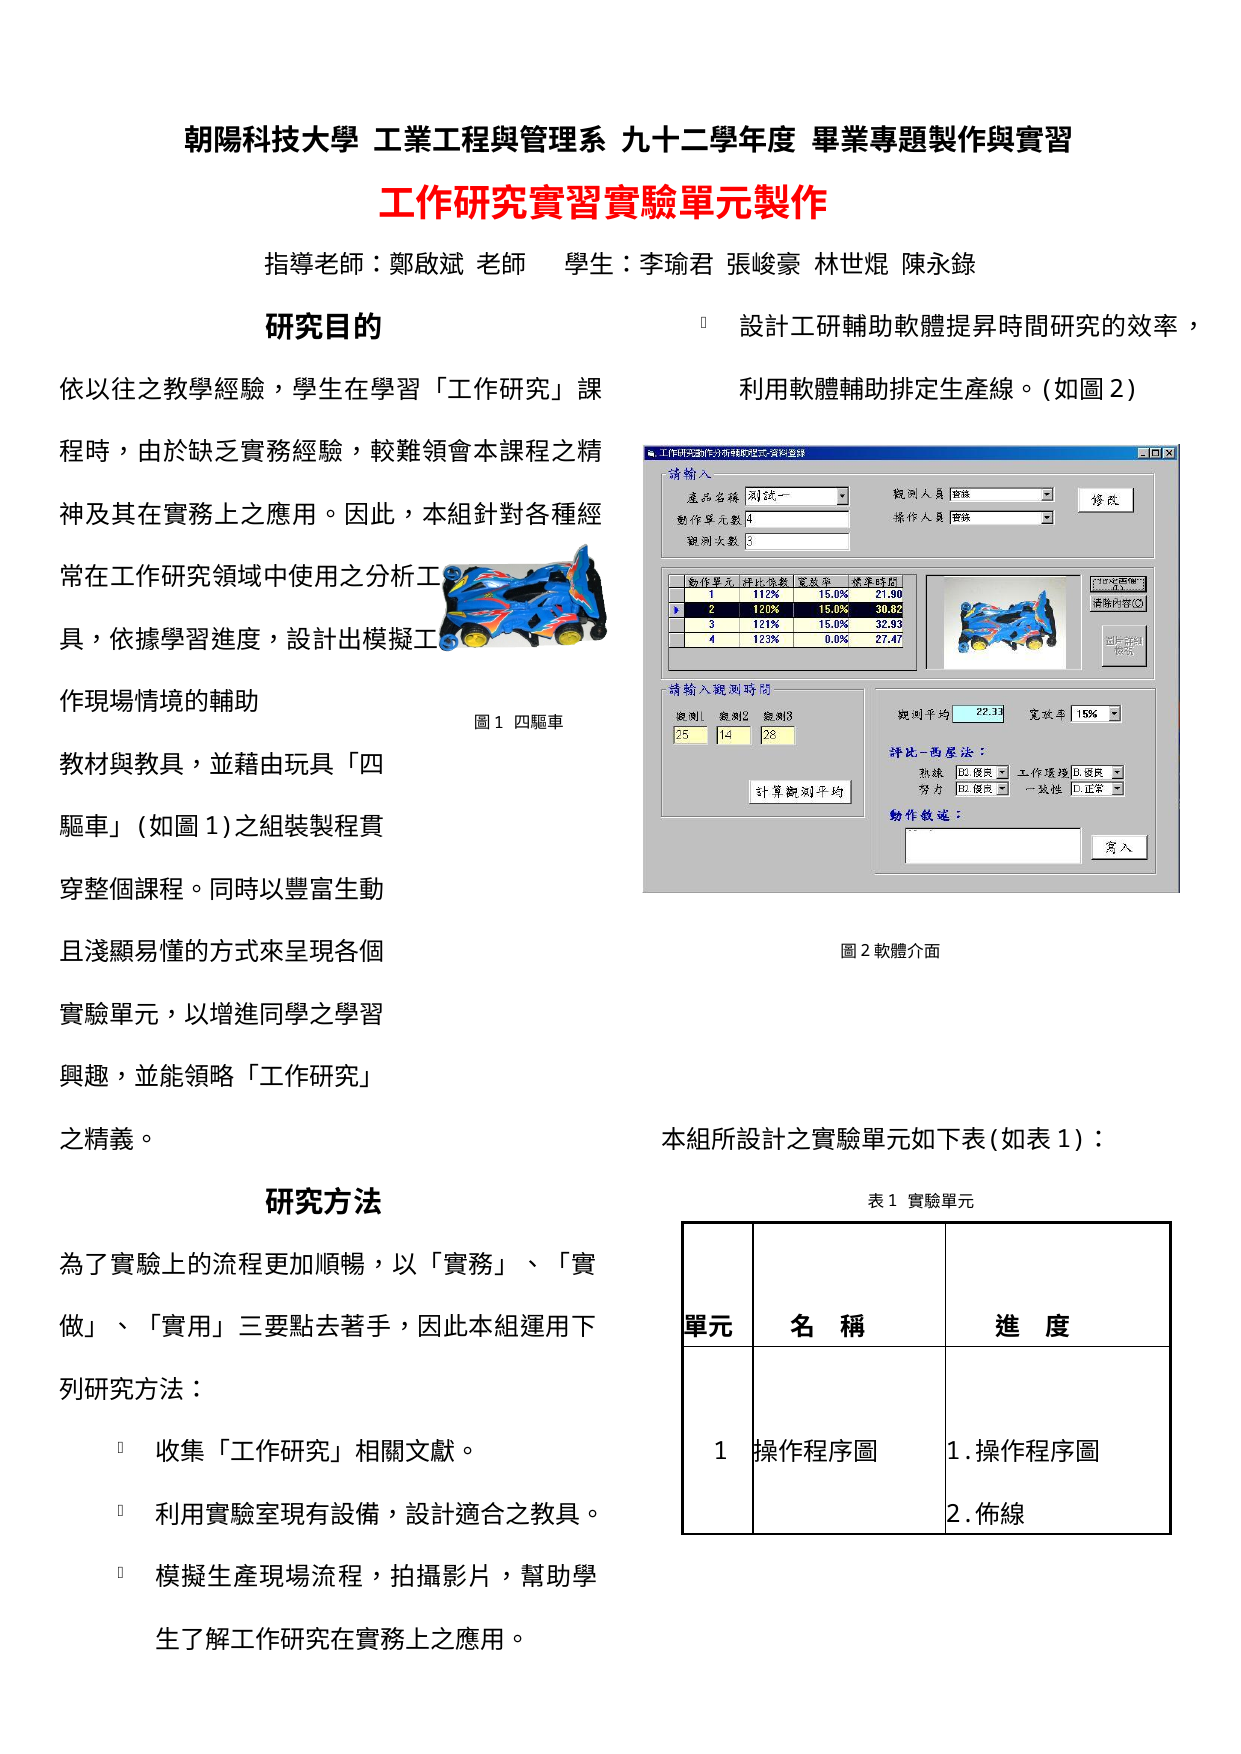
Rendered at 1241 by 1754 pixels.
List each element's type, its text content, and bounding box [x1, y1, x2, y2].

list 模擬生產現場流程，拍攝影片，幫助學生了解工作研究在實務上之應用。 [117, 1533, 598, 1658]
text 工作研究實習實驗單元製作 [59, 158, 1240, 221]
list 設計工研輔助軟體提昇時間研究的效率，利用軟體輔助排定生產線。(如圖2) [701, 283, 1181, 408]
text 興趣，並能領略「工作研究」 [59, 1033, 603, 1096]
table_header 名 稱 [754, 1224, 945, 1346]
table_cell 操作程序圖 [754, 1347, 945, 1533]
text 依以往之教學經驗，學生在學習「工作研究」課程時，由於缺乏實務經驗，較難領會本課程之精神及其在實務上之應用。因此，本組針對各種經常在工作研究領域中使用之分析工具，依據學習進度，設計出模擬工作現場情境的輔助 [59, 346, 603, 739]
text 之精義。 [59, 1096, 603, 1158]
table_header 單元 [684, 1224, 752, 1346]
text 教材與教具，並藉由玩具「四 [59, 721, 603, 783]
text 朝陽科技大學 工業工程與管理系 九十二學年度 畢業專題製作與實習 [59, 96, 1240, 158]
table_cell 1.操作程序圖 2.佈線 [946, 1347, 1169, 1533]
text 圖1 四驅車 [449, 709, 588, 732]
text 驅車」(如圖1)之組裝製程貫 [59, 783, 603, 846]
text 研究方法 [59, 1158, 620, 1221]
text 指導老師：鄭啟斌 老師 學生：李瑜君 張峻豪 林世焜 陳永錄 [59, 221, 1181, 283]
text 且淺顯易懂的方式來呈現各個 [59, 908, 603, 971]
text 本組所設計之實驗單元如下表(如表1)： [661, 1096, 1240, 1158]
list 收集「工作研究」相關文獻。 [117, 1408, 598, 1471]
text 表1 實驗單元 [642, 1158, 1240, 1221]
list 利用實驗室現有設備，設計適合之教具。 [117, 1471, 598, 1533]
text 圖2軟體介面 [642, 908, 1240, 971]
text 研究目的 [59, 283, 598, 346]
text 為了實驗上的流程更加順暢，以「實務」、「實做」、「實用」三要點去著手，因此本組運用下列研究方法： [59, 1221, 598, 1408]
text 實驗單元，以增進同學之學習 [59, 971, 603, 1033]
table_header 進 度 [946, 1224, 1169, 1346]
table_cell 1 [684, 1347, 752, 1533]
text 穿整個課程。同時以豐富生動 [59, 846, 603, 908]
